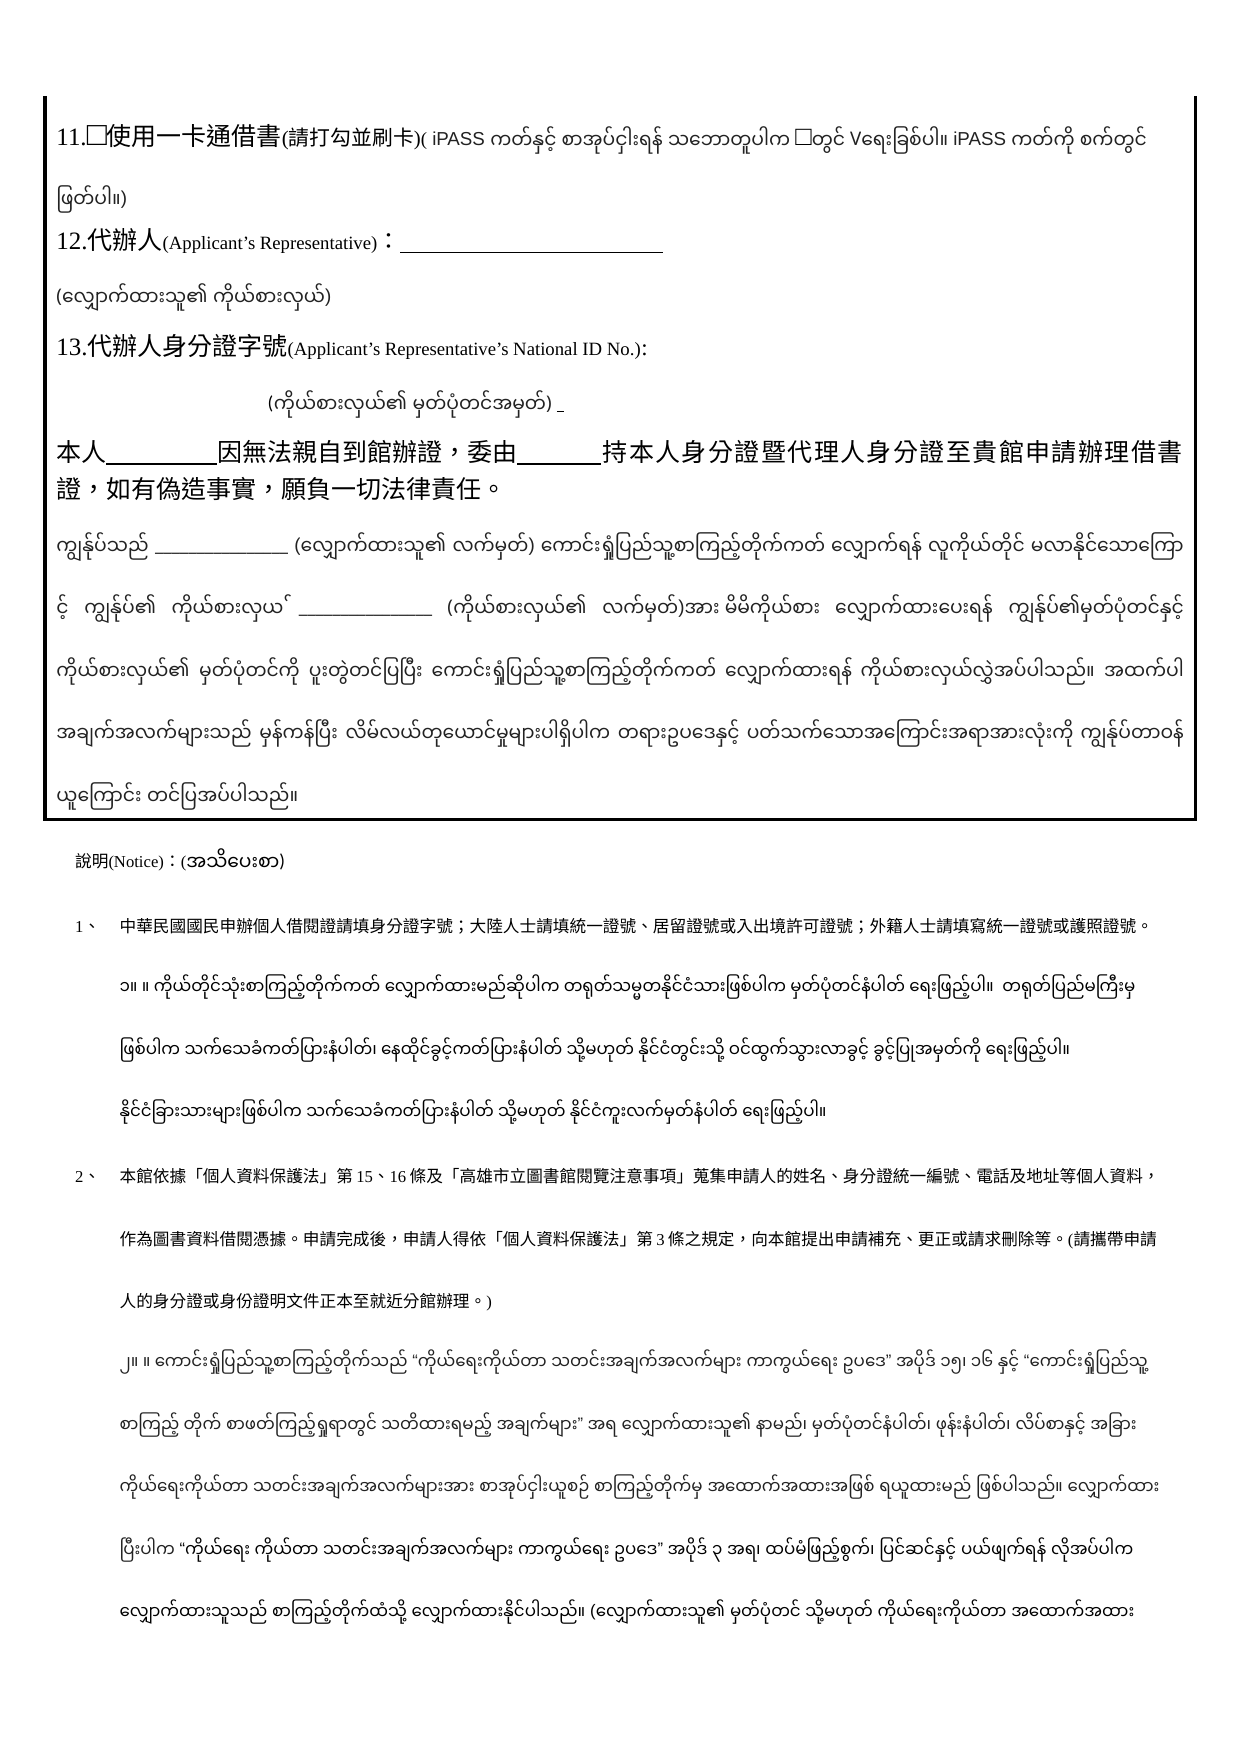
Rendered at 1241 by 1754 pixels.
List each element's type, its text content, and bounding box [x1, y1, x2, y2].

table_cell 12.代辦人(Applicant’s Representative)： (လျှောက်ထားသူ၏ ကိုယ်စားလှယ်) 13.代辦人身分證字號(Applicant’s Representative’s National ID No.): (ကိုယ်စားလှယ်၏ မှတ်ပုံတင်အမှတ်) [47, 221, 1194, 425]
text ၁။ ။ ကိုယ်တိုင်သုံးစာကြည့်တိုက်ကတ် လျှောက်ထားမည်ဆိုပါက တရုတ်သမ္မတနိုင်ငံသားဖြစ်ပါက မှတ်ပုံတင်နံပါတ် ရေးဖြည့်ပါ။ တရုတ်ပြည်မကြီးမှ ဖြစ်ပါက သက်သေခံကတ်ပြားနံပါတ်၊ နေထိုင်ခွင့်ကတ်ပြားနံပါတ် သို့မဟုတ် နိုင်ငံတွင်းသို့ ဝင်ထွက်သွားလာခွင့် ခွင့်ပြုအမှတ်ကို ရေးဖြည့်ပါ။ နိုင်ငံခြားသားများဖြစ်ပါက သက်သေခံကတ်ပြားနံပါတ် သို့မဟုတ် နိုင်ငံကူးလက်မှတ်နံပါတ် ရေးဖြည့်ပါ။ [119, 946, 1165, 1133]
text 說明(Notice)：(အသိပေးစာ) [75, 821, 1165, 883]
list 中華民國國民申辦個人借閱證請填身分證字號；大陸人士請填統一證號、居留證號或入出境許可證號；外籍人士請填寫統一證號或護照證號。 [75, 883, 1165, 946]
table_cell 11.□使用一卡通借書(請打勾並刷卡)( iPASS ကတ်နှင့် စာအုပ်ငှါးရန် သဘောတူပါက □တွင် V‌ရေးခြစ်ပါ။ iPASS ကတ်ကို စက်တွင်ဖြတ်ပါ။) [47, 96, 1194, 221]
table_cell 本人 因無法親自到館辦證，委由 持本人身分證暨代理人身分證至貴館申請辦理借書證，如有偽造事實，願負一切法律責任。 ကျွန်ုပ်သည် ________________ (လျှောက်ထားသူ၏ လက်မှတ်) ကောင်းရှုံပြည်သူ့စာကြည့်တိုက်ကတ် လျှောက်ရန် လူကိုယ်တိုင် မလာနိုင်သောကြောင့် ကျွန်ုပ်၏ ကိုယ်စားလှယ် ________________ (ကိုယ်စားလှယ်၏ လက်မှတ်)အား မိမိကိုယ်စား လျှောက်ထားပေးရန် ကျွန်ုပ်၏မှတ်ပုံတင်နှင့် ကိုယ်စားလှယ်၏ မှတ်ပုံတင်ကို ပူးတွဲတင်ပြပြီး ကောင်းရှုံပြည်သူ့စာကြည့်တိုက်ကတ် လျှောက်ထားရန် ကိုယ်စားလှယ်လွှဲအပ်ပါသည်။ အထက်ပါ အချက်အလက်များသည် မှန်ကန်ပြီး လိမ်လယ်တုယောင်မှုများပါရှိပါက တရားဥပဒေနှင့် ပတ်သက်သောအကြောင်းအရာအားလုံးကို ကျွန်ုပ်တာဝန်ယူကြောင်း တင်ပြအပ်ပါသည်။ [47, 425, 1194, 818]
list 本館依據「個人資料保護法」第15、16條及「高雄市立圖書館閱覽注意事項」蒐集申請人的姓名、身分證統一編號、電話及地址等個人資料，作為圖書資料借閱憑據。申請完成後，申請人得依「個人資料保護法」第3條之規定，向本館提出申請補充、更正或請求刪除等。(請攜帶申請人的身分證或身份證明文件正本至就近分館辦理。) [75, 1133, 1165, 1321]
text ၂။ ။ ကောင်းရှုံပြည်သူ့စာကြည့်တိုက်သည် “ကိုယ်ရေးကိုယ်တာ သတင်းအချက်အလက်များ ကာကွယ်ရေး ဥပဒေ” အပိုဒ် ၁၅၊ ၁၆ နှင့် “ကောင်းရှုံပြည်သူ့စာကြည့် တိုက် စာဖတ်ကြည့်ရှုရာတွင် သတိထားရမည့် အချက်များ” အရ လျှောက်ထားသူ၏ နာမည်၊ မှတ်ပုံတင်နံပါတ်၊ ဖုန်းနံပါတ်၊ လိပ်စာနှင့် အခြားကိုယ်ရေးကိုယ်တာ သတင်းအချက်အလက်များအား စာအုပ်ငှါးယူစဉ် စာကြည့်တိုက်မှ အထောက်အထားအဖြစ် ရယူထားမည် ဖြစ်ပါသည်။ လျှောက်ထားပြီးပါက “ကိုယ်ရေး ကိုယ်တာ သတင်းအချက်အလက်များ ကာကွယ်ရေး ဥပဒေ” အပိုဒ် ၃ အရ၊ ထပ်မံဖြည့်စွက်၊ ပြင်ဆင်နှင့် ပယ်ဖျက်ရန် လိုအပ်ပါက လျှောက်ထားသူသည် စာကြည့်တိုက်ထံသို့ လျှောက်ထားနိုင်ပါသည်။ (လျှောက်ထားသူ၏ မှတ်ပုံတင် သို့မဟုတ် ကိုယ်ရေးကိုယ်တာ အထောက်အထား [119, 1321, 1165, 1633]
